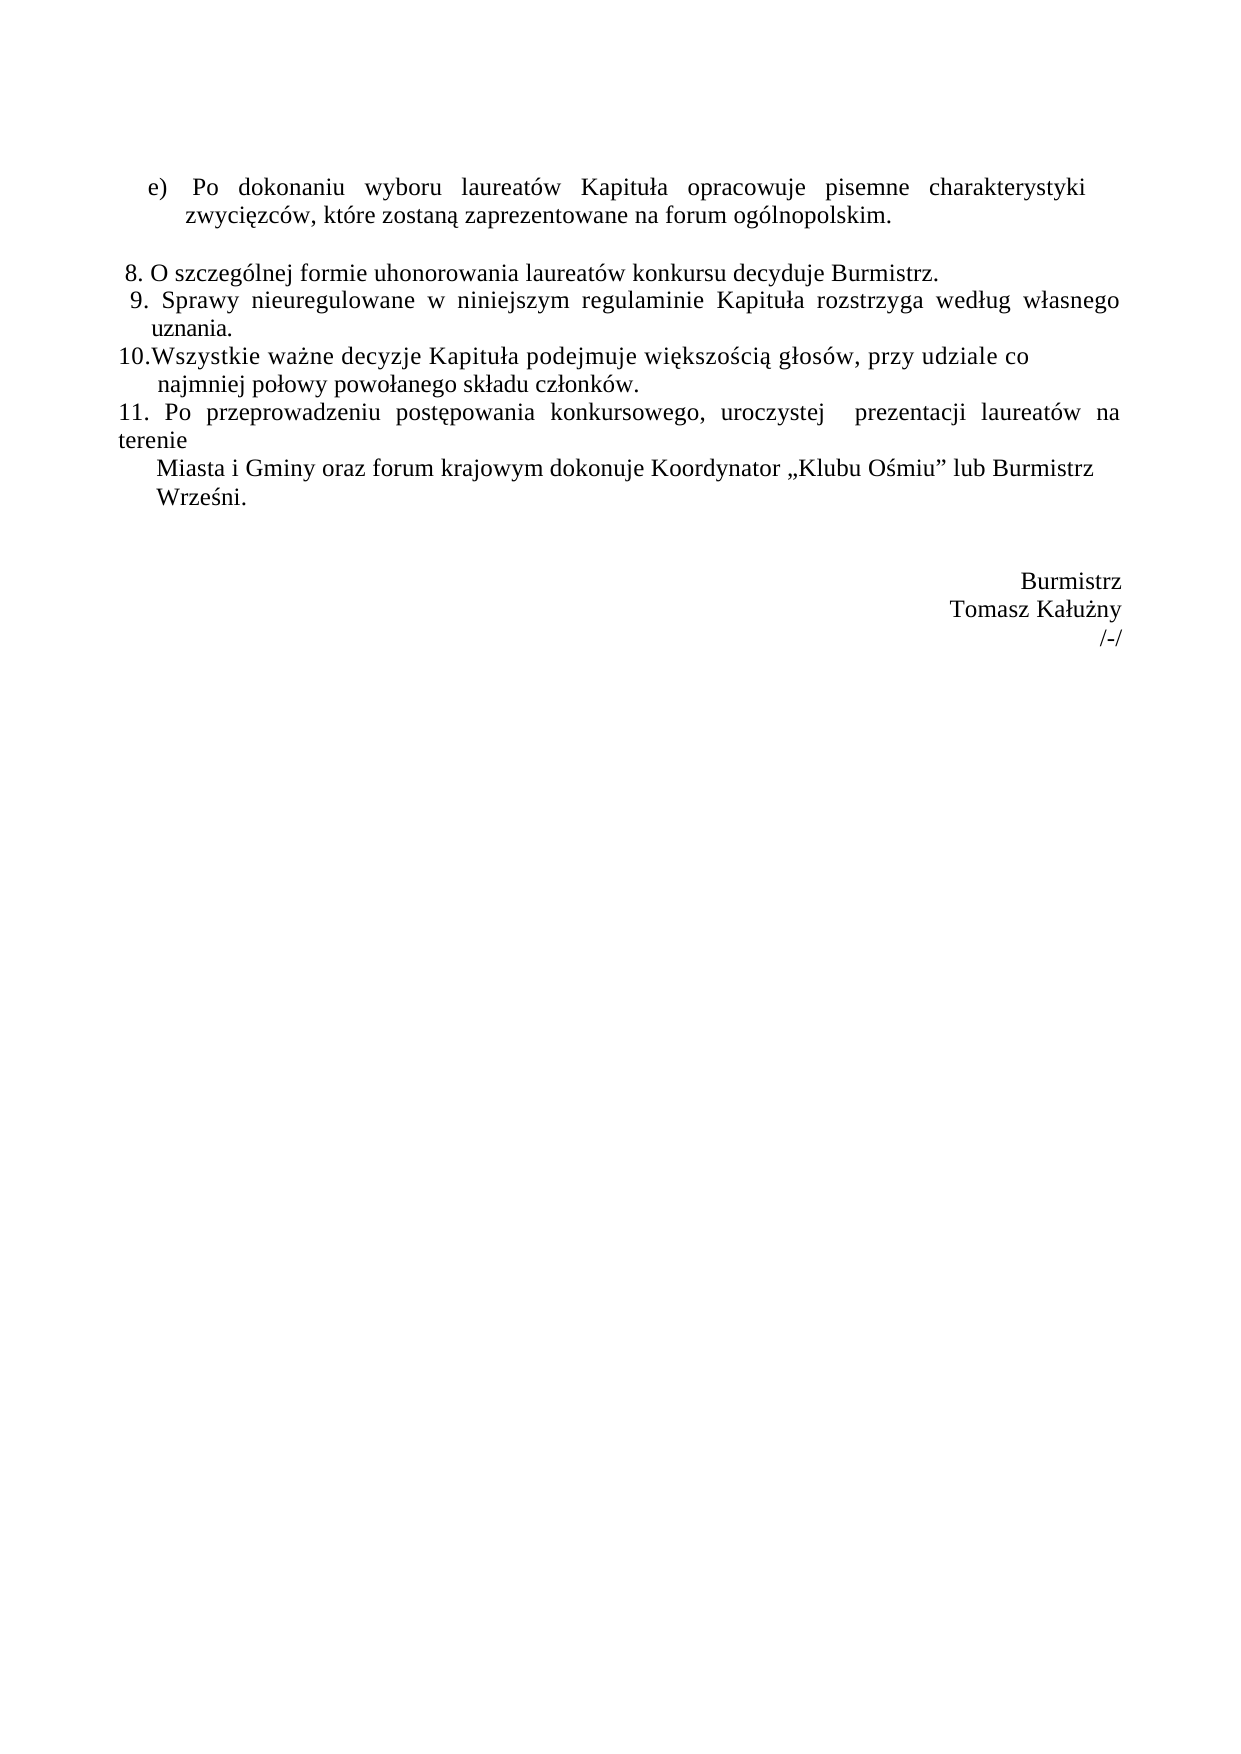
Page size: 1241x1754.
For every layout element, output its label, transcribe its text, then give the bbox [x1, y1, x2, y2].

text 8. O szczególnej formie uhonorowania laureatów konkursu decyduje Burmistrz. [118, 259, 1122, 287]
text 9. Sprawy nieuregulowane w niniejszym regulaminie Kapituła rozstrzyga według własnego uznania. [118, 287, 1122, 342]
text 11. Po przeprowadzeniu postępowania konkursowego, uroczystej prezentacji laureatów na terenie [118, 398, 1122, 454]
text Wrześni. [137, 483, 1122, 510]
text najmniej połowy powołanego składu członków. [137, 370, 1122, 398]
text Miasta i Gminy oraz forum krajowym dokonuje Koordynator „Klubu Ośmiu” lub Burmistrz [137, 454, 1122, 482]
list Po dokonaniu wyboru laureatów Kapituła opracowuje pisemne charakterystyki zwycięzców, które zostaną zaprezentowane na forum ogólnopolskim. [148, 173, 1122, 229]
text Tomasz Kałużny [137, 596, 1122, 623]
text /-/ [137, 624, 1122, 652]
text 10.Wszystkie ważne decyzje Kapituła podejmuje większością głosów, przy udziale co [118, 342, 1122, 370]
text Burmistrz [137, 567, 1122, 595]
